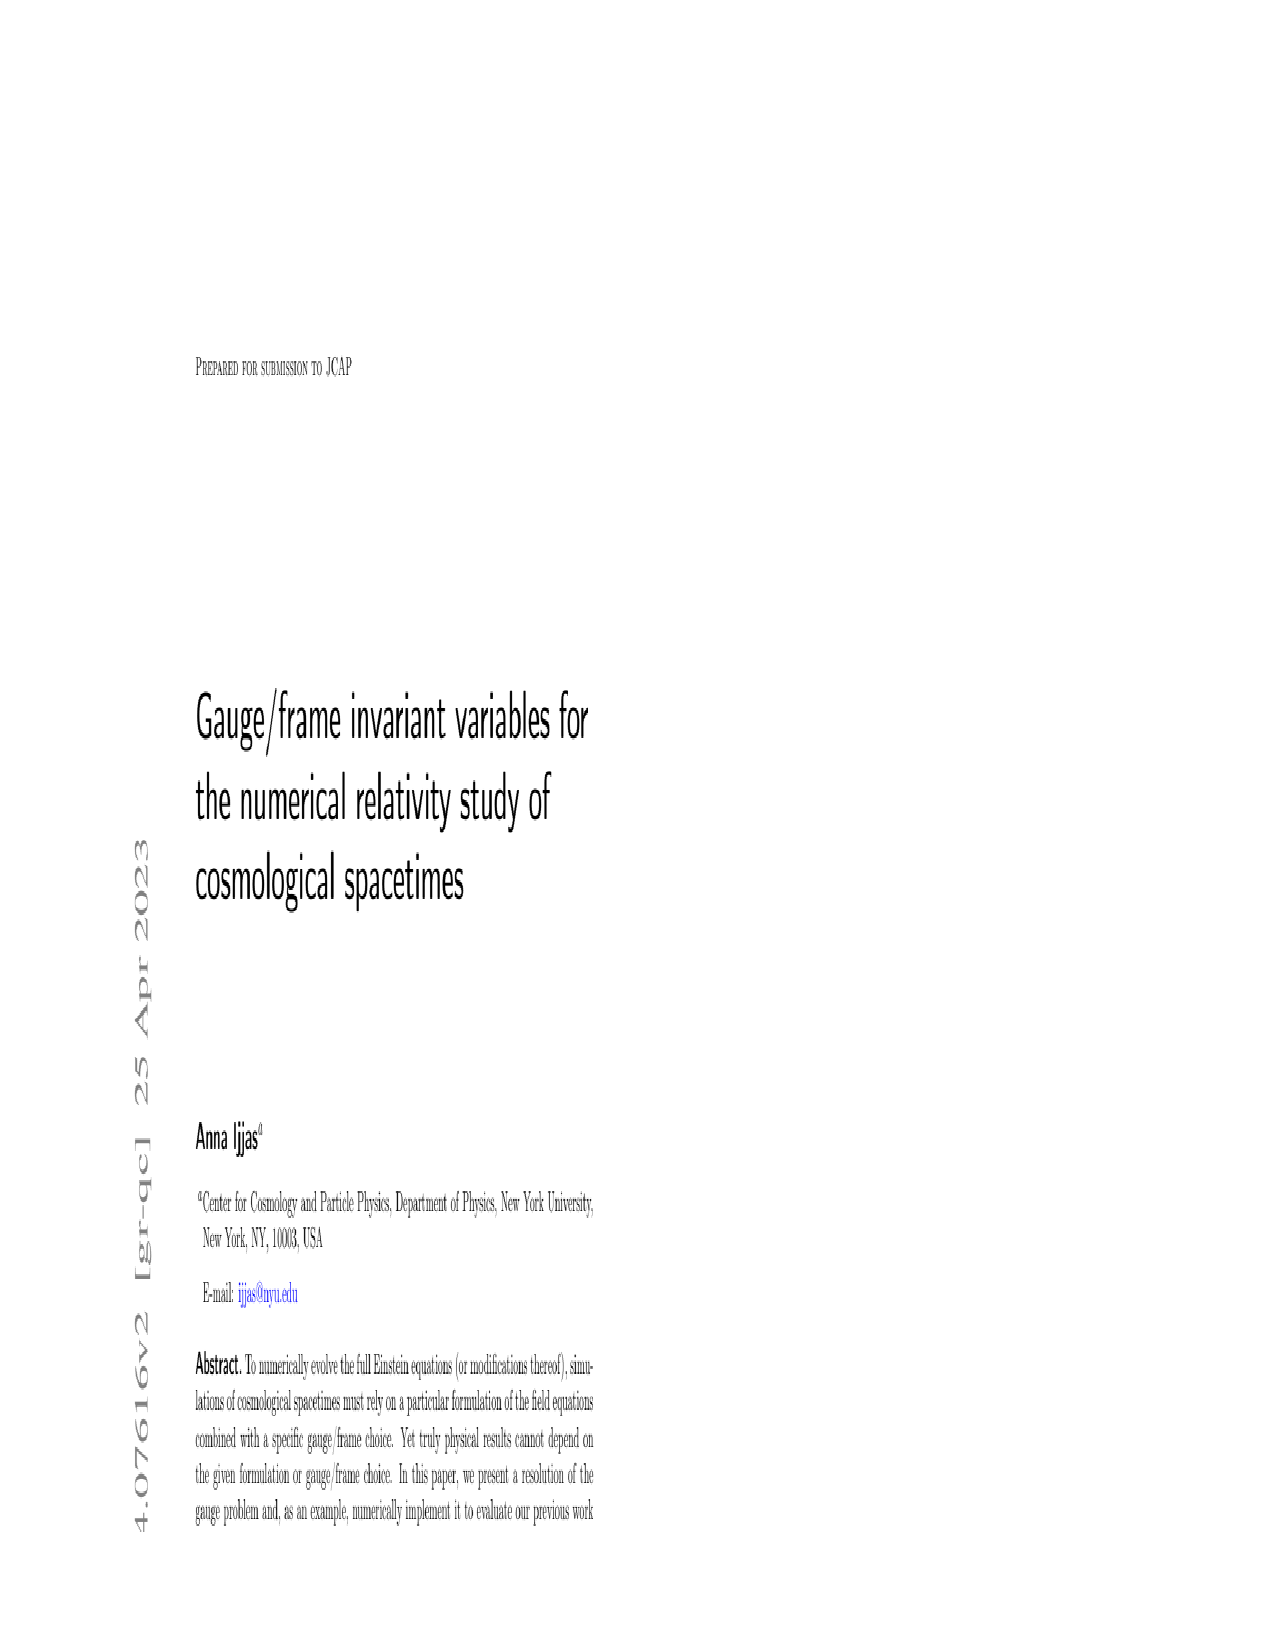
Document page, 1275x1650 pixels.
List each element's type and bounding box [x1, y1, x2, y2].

picture [118, 118, 659, 1532]
